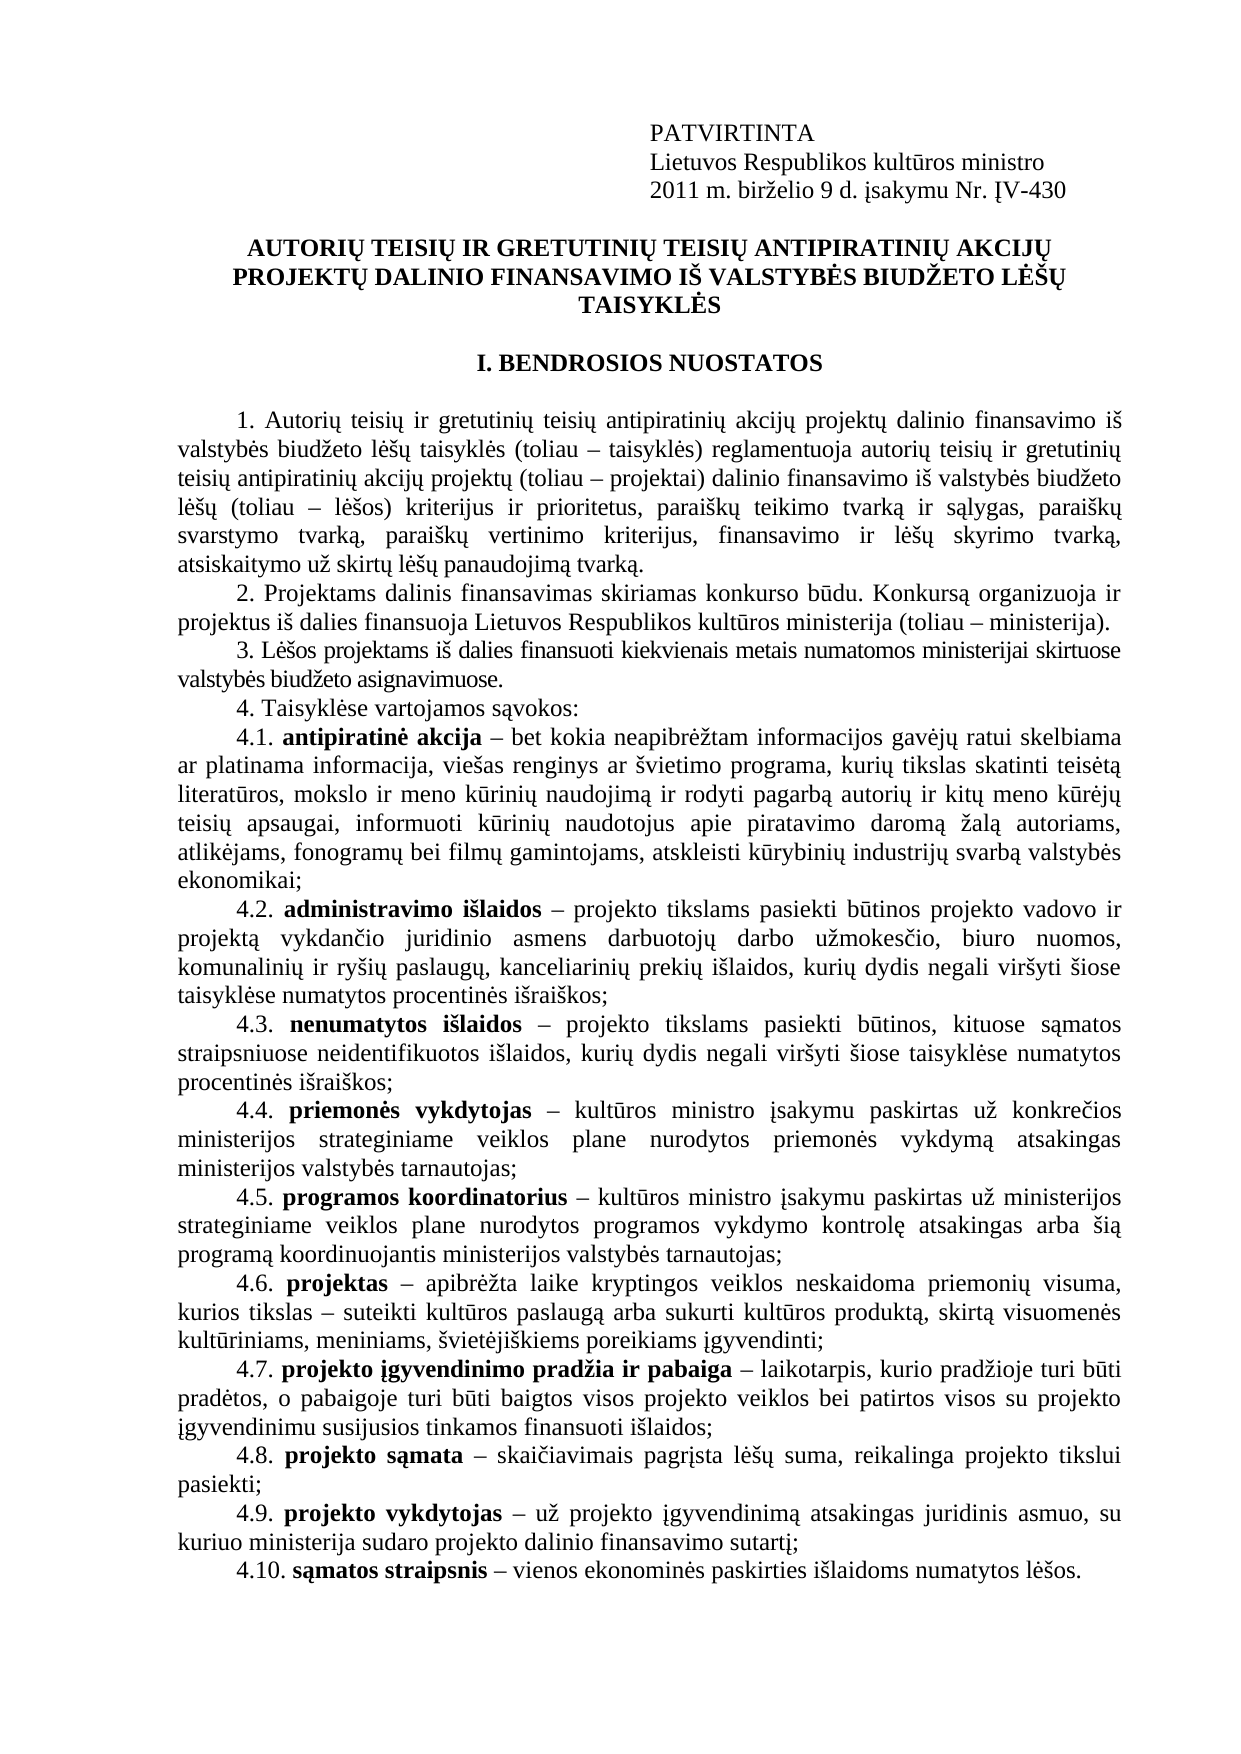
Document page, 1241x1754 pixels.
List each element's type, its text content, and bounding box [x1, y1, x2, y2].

text 4.9. projekto vykdytojas – už projekto įgyvendinimą atsakingas juridinis asmuo, su kuriuo ministerija sudaro projekto dalinio finansavimo sutartį; [177, 1498, 1122, 1556]
text 4.4. priemonės vykdytojas – kultūros ministro įsakymu paskirtas už konkrečios ministerijos strateginiame veiklos plane nurodytos priemonės vykdymą atsakingas ministerijos valstybės tarnautojas; [177, 1096, 1122, 1182]
text 4.1. antipiratinė akcija – bet kokia neapibrėžtam informacijos gavėjų ratui skelbiama ar platinama informacija, viešas renginys ar švietimo programa, kurių tikslas skatinti teisėtą literatūros, mokslo ir meno kūrinių naudojimą ir rodyti pagarbą autorių ir kitų meno kūrėjų teisių apsaugai, informuoti kūrinių naudotojus apie piratavimo daromą žalą autoriams, atlikėjams, fonogramų bei filmų gamintojams, atskleisti kūrybinių industrijų svarbą valstybės ekonomikai; [177, 722, 1122, 894]
text 4.7. projekto įgyvendinimo pradžia ir pabaiga – laikotarpis, kurio pradžioje turi būti pradėtos, o pabaigoje turi būti baigtos visos projekto veiklos bei patirtos visos su projekto įgyvendinimu susijusios tinkamos finansuoti išlaidos; [177, 1354, 1122, 1441]
text 2011 m. birželio 9 d. įsakymu Nr. ĮV-430 [649, 176, 1122, 204]
text 4.2. administravimo išlaidos – projekto tikslams pasiekti būtinos projekto vadovo ir projektą vykdančio juridinio asmens darbuotojų darbo užmokesčio, biuro nuomos, komunalinių ir ryšių paslaugų, kanceliarinių prekių išlaidos, kurių dydis negali viršyti šiose taisyklėse numatytos procentinės išraiškos; [177, 894, 1122, 1009]
text AUTORIŲ TEISIŲ IR GRETUTINIŲ TEISIŲ ANTIPIRATINIŲ AKCIJŲ PROJEKTŲ DALINIO FINANSAVIMO IŠ VALSTYBĖS BIUDŽETO LĖŠŲ TAISYKLĖS [177, 233, 1122, 319]
text 4. Taisyklėse vartojamos sąvokos: [177, 693, 1122, 722]
text I. BENDROSIOS NUOSTATOS [177, 348, 1122, 377]
text Lietuvos Respublikos kultūros ministro [649, 147, 1122, 176]
text 4.10. sąmatos straipsnis – vienos ekonominės paskirties išlaidoms numatytos lėšos. [177, 1556, 1122, 1584]
text PATVIRTINTA [649, 118, 1122, 147]
text 4.5. programos koordinatorius – kultūros ministro įsakymu paskirtas už ministerijos strateginiame veiklos plane nurodytos programos vykdymo kontrolę atsakingas arba šią programą koordinuojantis ministerijos valstybės tarnautojas; [177, 1182, 1122, 1268]
text 4.8. projekto sąmata – skaičiavimais pagrįsta lėšų suma, reikalinga projekto tikslui pasiekti; [177, 1441, 1122, 1498]
text 3. Lėšos projektams iš dalies finansuoti kiekvienais metais numatomos ministerijai skirtuose valstybės biudžeto asignavimuose. [177, 636, 1122, 693]
text 4.3. nenumatytos išlaidos – projekto tikslams pasiekti būtinos, kituose sąmatos straipsniuose neidentifikuotos išlaidos, kurių dydis negali viršyti šiose taisyklėse numatytos procentinės išraiškos; [177, 1009, 1122, 1096]
text 1. Autorių teisių ir gretutinių teisių antipiratinių akcijų projektų dalinio finansavimo iš valstybės biudžeto lėšų taisyklės (toliau – taisyklės) reglamentuoja autorių teisių ir gretutinių teisių antipiratinių akcijų projektų (toliau – projektai) dalinio finansavimo iš valstybės biudžeto lėšų (toliau – lėšos) kriterijus ir prioritetus, paraiškų teikimo tvarką ir sąlygas, paraiškų svarstymo tvarką, paraiškų vertinimo kriterijus, finansavimo ir lėšų skyrimo tvarką, atsiskaitymo už skirtų lėšų panaudojimą tvarką. [177, 406, 1122, 578]
text 2. Projektams dalinis finansavimas skiriamas konkurso būdu. Konkursą organizuoja ir projektus iš dalies finansuoja Lietuvos Respublikos kultūros ministerija (toliau – ministerija). [177, 578, 1122, 636]
text 4.6. projektas – apibrėžta laike kryptingos veiklos neskaidoma priemonių visuma, kurios tikslas – suteikti kultūros paslaugą arba sukurti kultūros produktą, skirtą visuomenės kultūriniams, meniniams, švietėjiškiems poreikiams įgyvendinti; [177, 1268, 1122, 1354]
